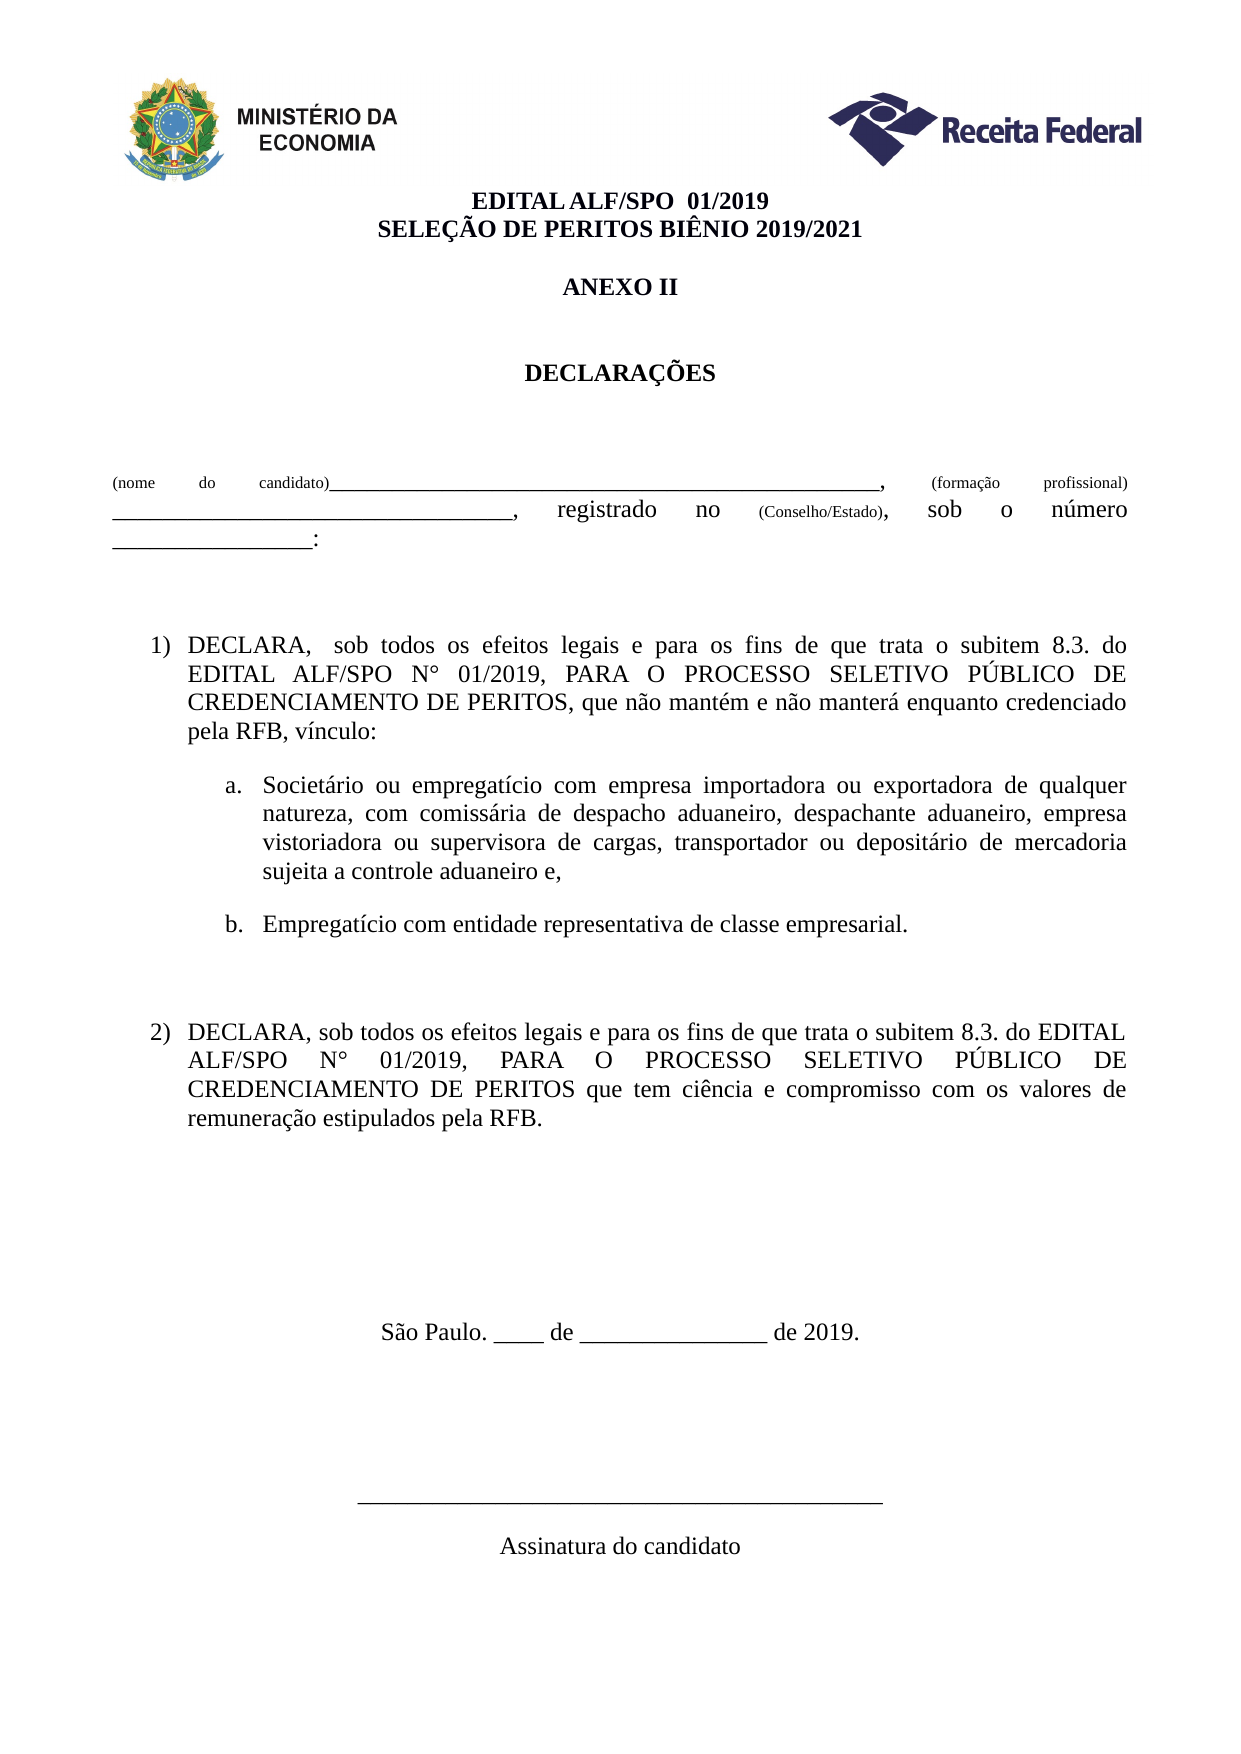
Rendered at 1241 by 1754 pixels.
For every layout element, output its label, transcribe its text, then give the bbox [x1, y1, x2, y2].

text SELEÇÃO DE PERITOS BIÊNIO 2019/2021 [112, 214, 1128, 243]
list Societário ou empregatício com empresa importadora ou exportadora de qualquer natureza, com comissária de despacho aduaneiro, despachante aduaneiro, empresa vistoriadora ou supervisora de cargas, transportador ou depositário de mercadoria sujeita a controle aduaneiro e, [225, 770, 1128, 885]
text __________________________________________ [112, 1478, 1128, 1506]
picture [112, 73, 1154, 186]
list DECLARA, sob todos os efeitos legais e para os fins de que trata o subitem 8.3. do EDITAL ALF/SPO N° 01/2019, PARA O PROCESSO SELETIVO PÚBLICO DE CREDENCIAMENTO DE PERITOS que tem ciência e compromisso com os valores de remuneração estipulados pela RFB. [150, 1017, 1128, 1132]
text (nome do candidato)____________________________________________, (formação profissional) ________________________________, registrado no (Conselho/Estado), sob o número ________________: [112, 465, 1128, 552]
text Assinatura do candidato [112, 1531, 1128, 1560]
text EDITAL ALF/SPO 01/2019 [112, 186, 1128, 214]
text ANEXO II [112, 272, 1128, 301]
text DECLARAÇÕES [112, 358, 1128, 387]
text São Paulo. ____ de _______________ de 2019. [112, 1317, 1128, 1346]
list DECLARA, sob todos os efeitos legais e para os fins de que trata o subitem 8.3. do EDITAL ALF/SPO N° 01/2019, PARA O PROCESSO SELETIVO PÚBLICO DE CREDENCIAMENTO DE PERITOS, que não mantém e não manterá enquanto credenciado pela RFB, vínculo: [150, 630, 1128, 745]
list Empregatício com entidade representativa de classe empresarial. [225, 909, 1128, 938]
